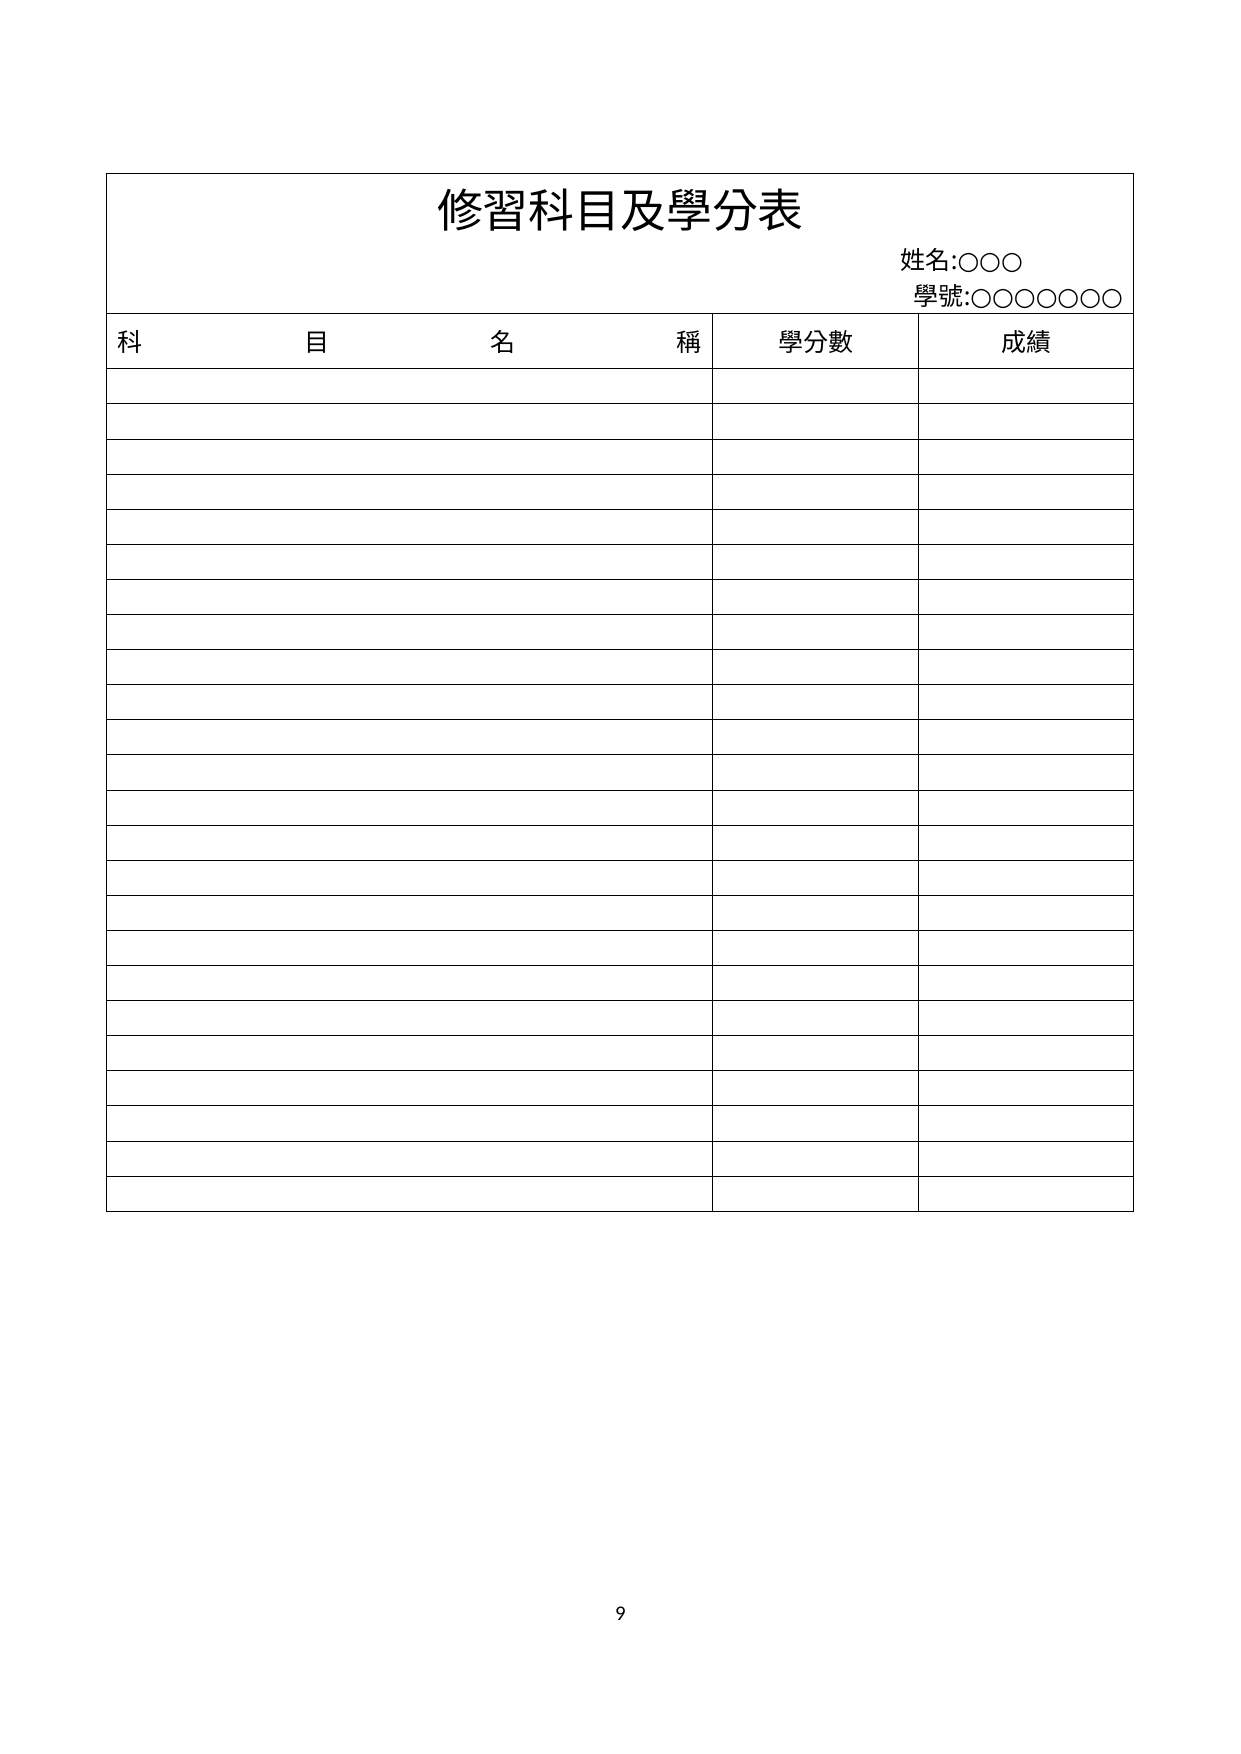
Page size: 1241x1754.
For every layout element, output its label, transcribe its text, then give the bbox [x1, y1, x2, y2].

table_cell [107, 369, 712, 403]
table_cell [107, 861, 712, 895]
table_cell [713, 720, 918, 754]
table_cell [919, 1071, 1133, 1105]
table_cell [107, 1142, 712, 1176]
table_cell [107, 1177, 712, 1211]
table_cell [107, 440, 712, 473]
table_cell [919, 685, 1133, 719]
table_cell [919, 510, 1133, 544]
table_cell [107, 1071, 712, 1105]
table_cell [107, 1001, 712, 1035]
table_cell [107, 1106, 712, 1141]
table_cell [107, 1036, 712, 1070]
table_cell [107, 615, 712, 649]
table_cell [919, 1036, 1133, 1070]
table_cell [919, 369, 1133, 403]
table_cell [919, 755, 1133, 789]
table_cell [919, 580, 1133, 614]
table_cell [713, 369, 918, 403]
table_cell 成績 [919, 314, 1133, 368]
table_cell [713, 896, 918, 930]
table_cell [713, 966, 918, 1000]
table_cell [713, 545, 918, 579]
table_cell [107, 580, 712, 614]
table_cell [713, 791, 918, 824]
table_cell [919, 720, 1133, 754]
table_cell [713, 1001, 918, 1035]
table_cell [107, 755, 712, 789]
table_cell [919, 1177, 1133, 1211]
table_cell [919, 615, 1133, 649]
table_cell [919, 791, 1133, 824]
table_cell [919, 1142, 1133, 1176]
table_cell [713, 615, 918, 649]
table_cell [713, 440, 918, 473]
table_cell [713, 404, 918, 438]
table_cell [107, 545, 712, 579]
table_cell [919, 1001, 1133, 1035]
table_cell [713, 1142, 918, 1176]
table_cell [713, 931, 918, 965]
table_cell [919, 826, 1133, 860]
table_cell [107, 685, 712, 719]
table_cell [107, 826, 712, 860]
table_cell [107, 966, 712, 1000]
table_cell [713, 1106, 918, 1141]
table_cell [107, 510, 712, 544]
table_cell [713, 475, 918, 509]
table_cell [107, 896, 712, 930]
table_cell [919, 545, 1133, 579]
table_cell [919, 896, 1133, 930]
table_cell [713, 650, 918, 684]
table_cell [107, 791, 712, 824]
table_cell [107, 931, 712, 965]
table_cell [713, 826, 918, 860]
table_cell [713, 1177, 918, 1211]
table_cell [713, 580, 918, 614]
table_cell [713, 861, 918, 895]
table_cell [713, 1071, 918, 1105]
table_cell [919, 650, 1133, 684]
table_cell [919, 475, 1133, 509]
table_cell [919, 440, 1133, 473]
table_cell [919, 931, 1133, 965]
table_cell [713, 755, 918, 789]
table_cell [919, 861, 1133, 895]
table_cell 科目名稱 [107, 314, 712, 368]
table_cell [919, 1106, 1133, 1141]
table_cell 學分數 [713, 314, 918, 368]
table_cell [713, 510, 918, 544]
table_cell [713, 685, 918, 719]
table_cell [919, 404, 1133, 438]
table_cell [107, 720, 712, 754]
table_cell [107, 475, 712, 509]
table_cell [713, 1036, 918, 1070]
table_cell [107, 650, 712, 684]
table_cell [107, 404, 712, 438]
table_cell [919, 966, 1133, 1000]
table_header 修習科目及學分表 姓名:○○○ 學號:○○○○○○○ [107, 174, 1133, 313]
